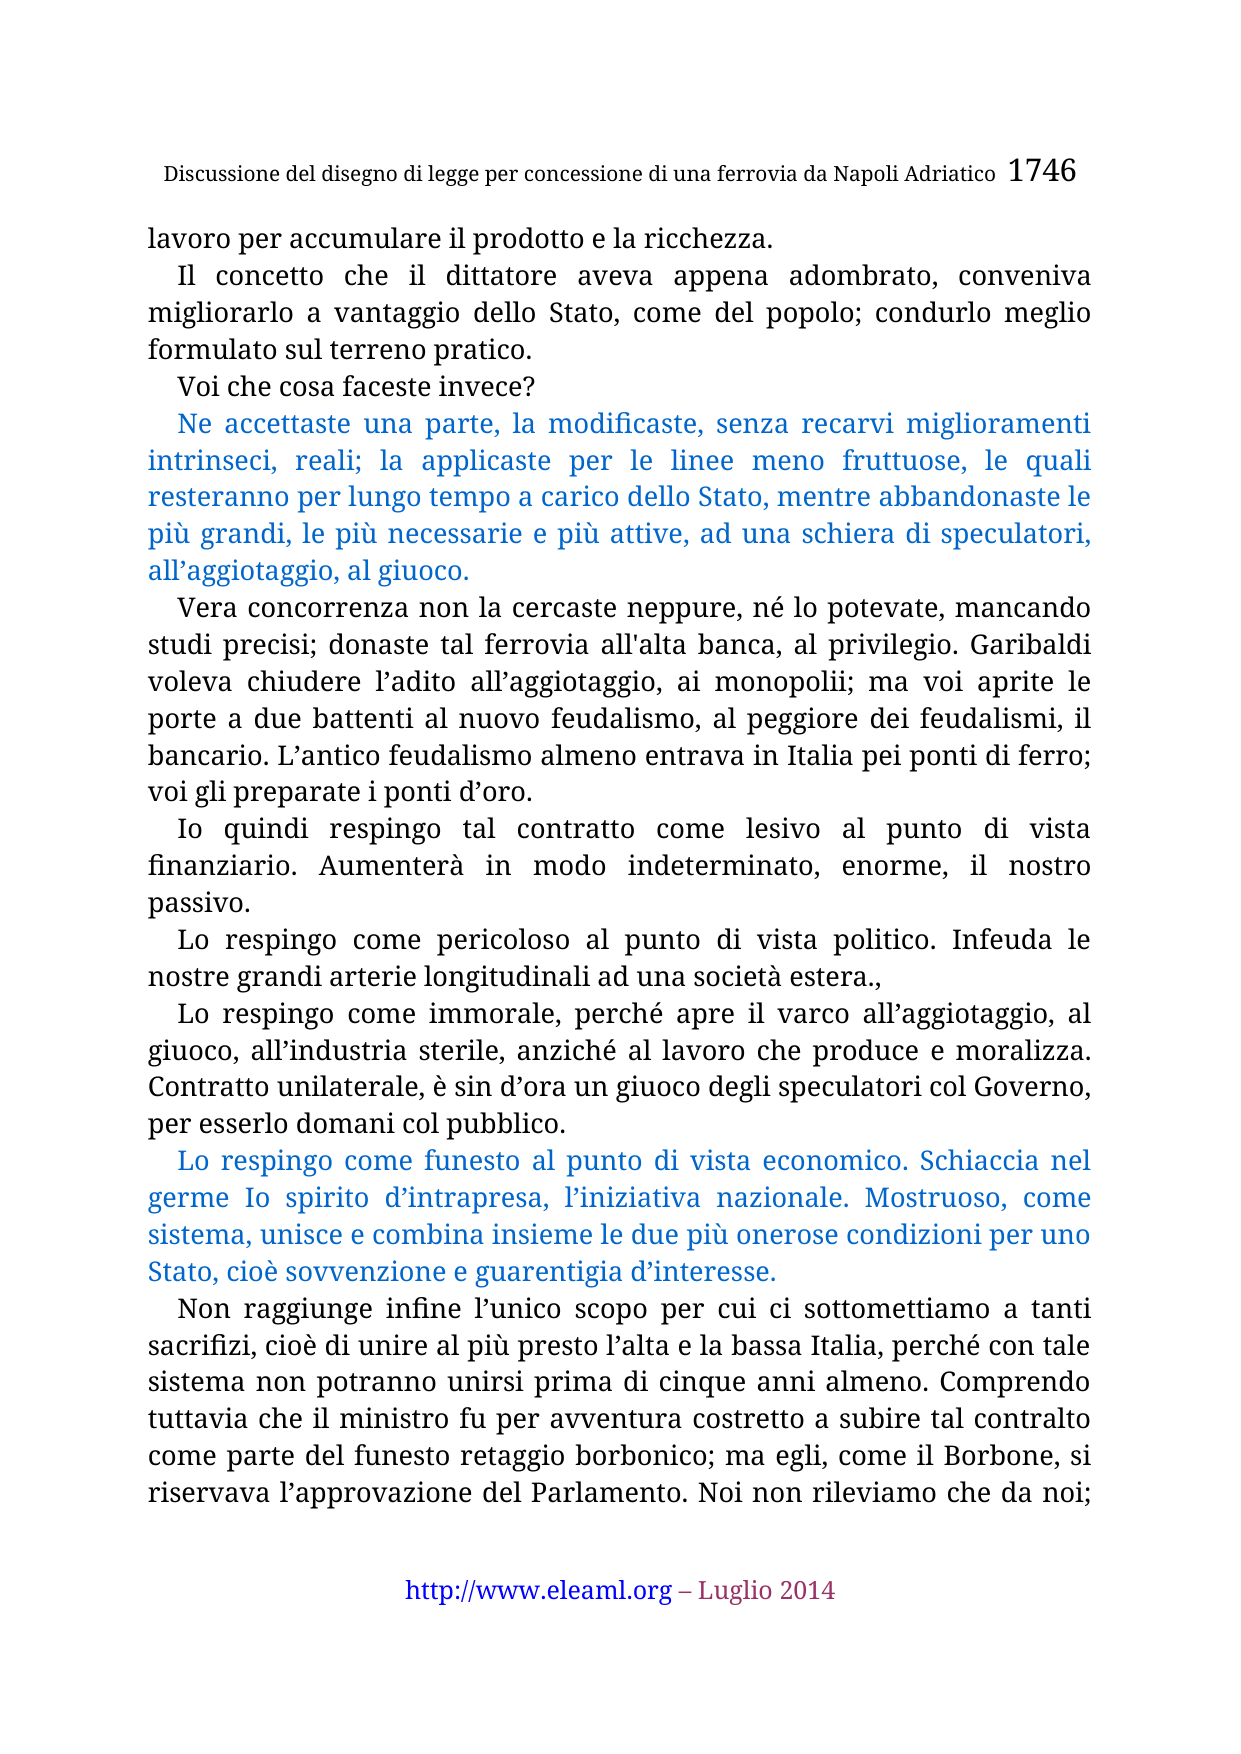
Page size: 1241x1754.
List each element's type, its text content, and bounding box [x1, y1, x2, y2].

text lavoro per accumulare il prodotto e la ricchezza. [148, 220, 1093, 257]
text Lo respingo come funesto al punto di vista economico. Schiaccia nel germe Io spirito d’intrapresa, l’iniziativa nazionale. Mostruoso, come sistema, unisce e combina insieme le due più onerose condizioni per uno Stato, cioè sovvenzione e guarentigia d’interesse. [148, 1142, 1093, 1289]
text Vera concorrenza non la cercaste neppure, né lo potevate, mancando studi precisi; donaste tal ferrovia all'alta banca, al privilegio. Garibaldi voleva chiudere l’adito all’aggiotaggio, ai monopolii; ma voi aprite le porte a due battenti al nuovo feudalismo, al peggiore dei feudalismi, il bancario. L’antico feudalismo almeno entrava in Italia pei ponti di ferro; voi gli preparate i ponti d’oro. [148, 588, 1093, 810]
text Io quindi respingo tal contratto come lesivo al punto di vista finanziario. Aumenterà in modo indeterminato, enorme, il nostro passivo. [148, 810, 1093, 920]
text Non raggiunge infine l’unico scopo per cui ci sottomettiamo a tanti sacrifizi, cioè di unire al più presto l’alta e la bassa Italia, perché con tale sistema non potranno unirsi prima di cinque anni almeno. Comprendo tuttavia che il ministro fu per avventura costretto a subire tal contralto come parte del funesto retaggio borbonico; ma egli, come il Borbone, si riservava l’approvazione del Parlamento. Noi non rileviamo che da noi; [148, 1289, 1093, 1510]
text Il concetto che il dittatore aveva appena adombrato, conveniva migliorarlo a vantaggio dello Stato, come del popolo; condurlo meglio formulato sul terreno pratico. [148, 257, 1093, 367]
text Voi che cosa faceste invece? [148, 367, 1093, 404]
text Ne accettaste una parte, la modificaste, senza recarvi miglioramenti intrinseci, reali; la applicaste per le linee meno fruttuose, le quali resteranno per lungo tempo a carico dello Stato, mentre abbandonaste le più grandi, le più necessarie e più attive, ad una schiera di speculatori, all’aggiotaggio, al giuoco. [148, 404, 1093, 588]
text Lo respingo come immorale, perché apre il varco all’aggiotaggio, al giuoco, all’industria sterile, anziché al lavoro che produce e moralizza. Contratto unilaterale, è sin d’ora un giuoco degli speculatori col Governo, per esserlo domani col pubblico. [148, 994, 1093, 1142]
text Lo respingo come pericoloso al punto di vista politico. Infeuda le nostre grandi arterie longitudinali ad una società estera., [148, 920, 1093, 994]
